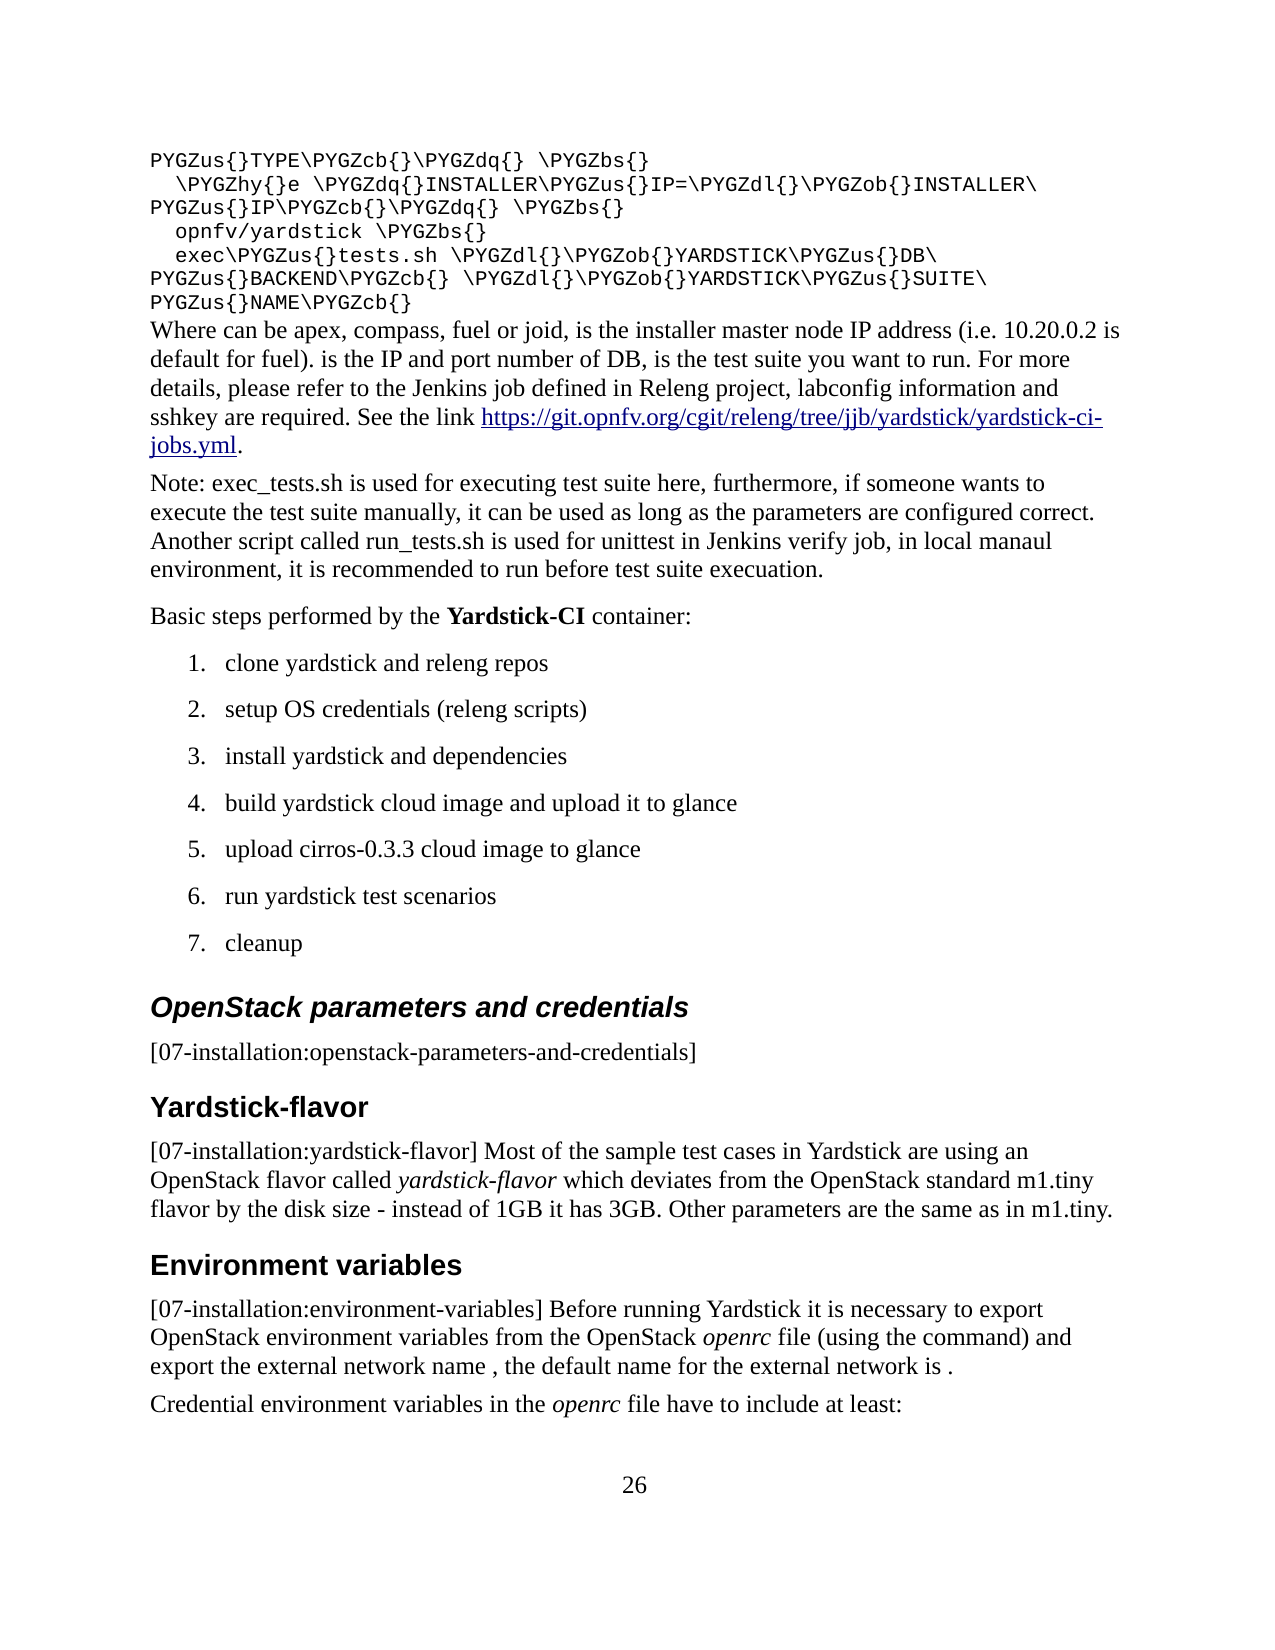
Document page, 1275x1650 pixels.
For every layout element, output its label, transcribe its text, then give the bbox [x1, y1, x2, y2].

subtitle OpenStack parameters and credentials [150, 991, 1125, 1024]
list upload cirros-0.3.3 cloud image to glance [187, 834, 1125, 863]
list clone yardstick and releng repos [187, 648, 1125, 677]
list run yardstick test scenarios [187, 881, 1125, 910]
list cleanup [187, 928, 1125, 957]
text \PYGZhy{}e \PYGZdq{}INSTALLER\PYGZus{}IP=\PYGZdl{}\PYGZob{}INSTALLER\PYGZus{}IP\PYGZcb{}\PYGZdq{} \PYGZbs{} [150, 174, 1125, 221]
text Note: exec_tests.sh is used for executing test suite here, furthermore, if someone wants to execute the test suite manually, it can be used as long as the parameters are configured correct. Another script called run_tests.sh is used for unittest in Jenkins verify job, in local manaul environment, it is recommended to run before test suite execuation. [150, 468, 1125, 583]
list install yardstick and dependencies [187, 741, 1125, 770]
subtitle Environment variables [150, 1248, 1125, 1281]
text exec\PYGZus{}tests.sh \PYGZdl{}\PYGZob{}YARDSTICK\PYGZus{}DB\PYGZus{}BACKEND\PYGZcb{} \PYGZdl{}\PYGZob{}YARDSTICK\PYGZus{}SUITE\PYGZus{}NAME\PYGZcb{} [150, 244, 1125, 316]
text PYGZus{}TYPE\PYGZcb{}\PYGZdq{} \PYGZbs{} [150, 150, 1125, 174]
subtitle Yardstick-flavor [150, 1090, 1125, 1124]
text Credential environment variables in the openrc file have to include at least: [150, 1389, 1125, 1418]
text Basic steps performed by the Yardstick-CI container: [150, 601, 1125, 630]
text [07-installation:environment-variables] Before running Yardstick it is necessary to export OpenStack environment variables from the OpenStack openrc file (using the command) and export the external network name , the default name for the external network is . [150, 1294, 1125, 1380]
text opnfv/yardstick \PYGZbs{} [150, 221, 1125, 244]
text Where can be apex, compass, fuel or joid, is the installer master node IP address (i.e. 10.20.0.2 is default for fuel). is the IP and port number of DB, is the test suite you want to run. For more details, please refer to the Jenkins job defined in Releng project, labconfig information and sshkey are required. See the link https://git.opnfv.org/cgit/releng/tree/jjb/yardstick/yardstick-ci-jobs.yml. [150, 316, 1125, 459]
text [07-installation:openstack-parameters-and-credentials] [150, 1037, 1125, 1065]
list build yardstick cloud image and upload it to glance [187, 788, 1125, 817]
list setup OS credentials (releng scripts) [187, 694, 1125, 723]
text [07-installation:yardstick-flavor] Most of the sample test cases in Yardstick are using an OpenStack flavor called yardstick-flavor which deviates from the OpenStack standard m1.tiny flavor by the disk size - instead of 1GB it has 3GB. Other parameters are the same as in m1.tiny. [150, 1136, 1125, 1223]
